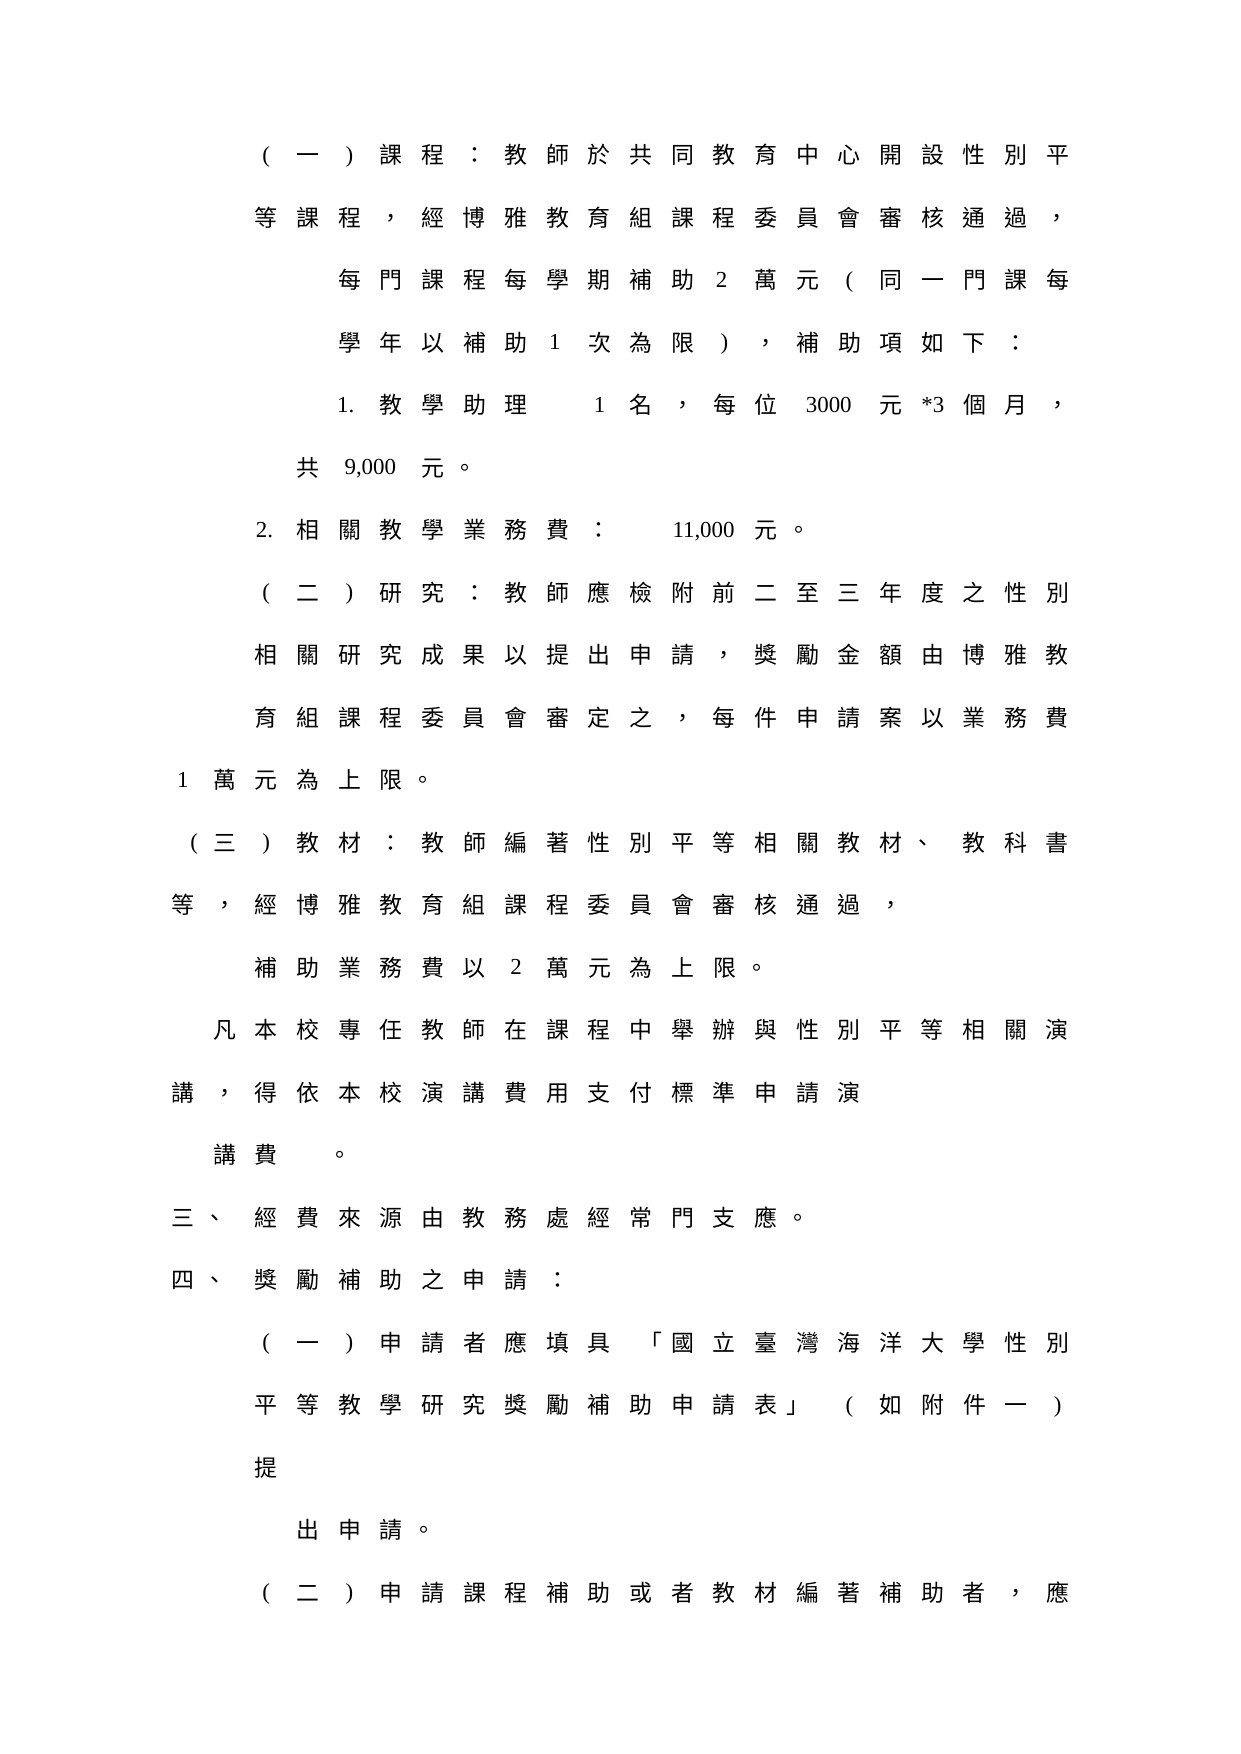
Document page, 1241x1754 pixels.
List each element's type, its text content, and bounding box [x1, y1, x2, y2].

text 四、獎勵補助之申請： [162, 1237, 1078, 1300]
text 凡本校專任教師在課程中舉辦與性別平等相關演講，得依本校演講費用支付標準申請演 [162, 987, 1078, 1112]
text 2.相關教學業務費： 11,000元。 [162, 487, 1078, 550]
text (二)申請課程補助或者教材編著補助者，應 [212, 1550, 1078, 1612]
text 育組課程委員會審定之，每件申請案以業務費1萬元為上限。 [162, 675, 1078, 800]
text 講費 。 [162, 1112, 1078, 1175]
text 每門課程每學期補助2 萬元(同一門課每學年以補助1 次為限)，補助項如下： [312, 237, 1078, 362]
text 補助業務費以2萬元為上限。 [162, 925, 1078, 987]
text (一)申請者應填具「國立臺灣海洋大學性別平等教學研究獎勵補助申請表」(如附件一)提 [212, 1300, 1078, 1487]
text (三)教材：教師編著性別平等相關教材、教科書等，經博雅教育組課程委員會審核通過， [162, 800, 1078, 925]
text 出申請。 [212, 1487, 1078, 1550]
text 1.教學助理 1名，每位3000元*3個月，共9,000元。 [249, 362, 1078, 487]
text (二)研究：教師應檢附前二至三年度之性別相關研究成果以提出申請，獎勵金額由博雅教 [212, 550, 1078, 675]
text 三、經費來源由教務處經常門支應。 [162, 1175, 1078, 1237]
text (一)課程：教師於共同教育中心開設性別平等課程，經博雅教育組課程委員會審核通過， [212, 112, 1078, 237]
